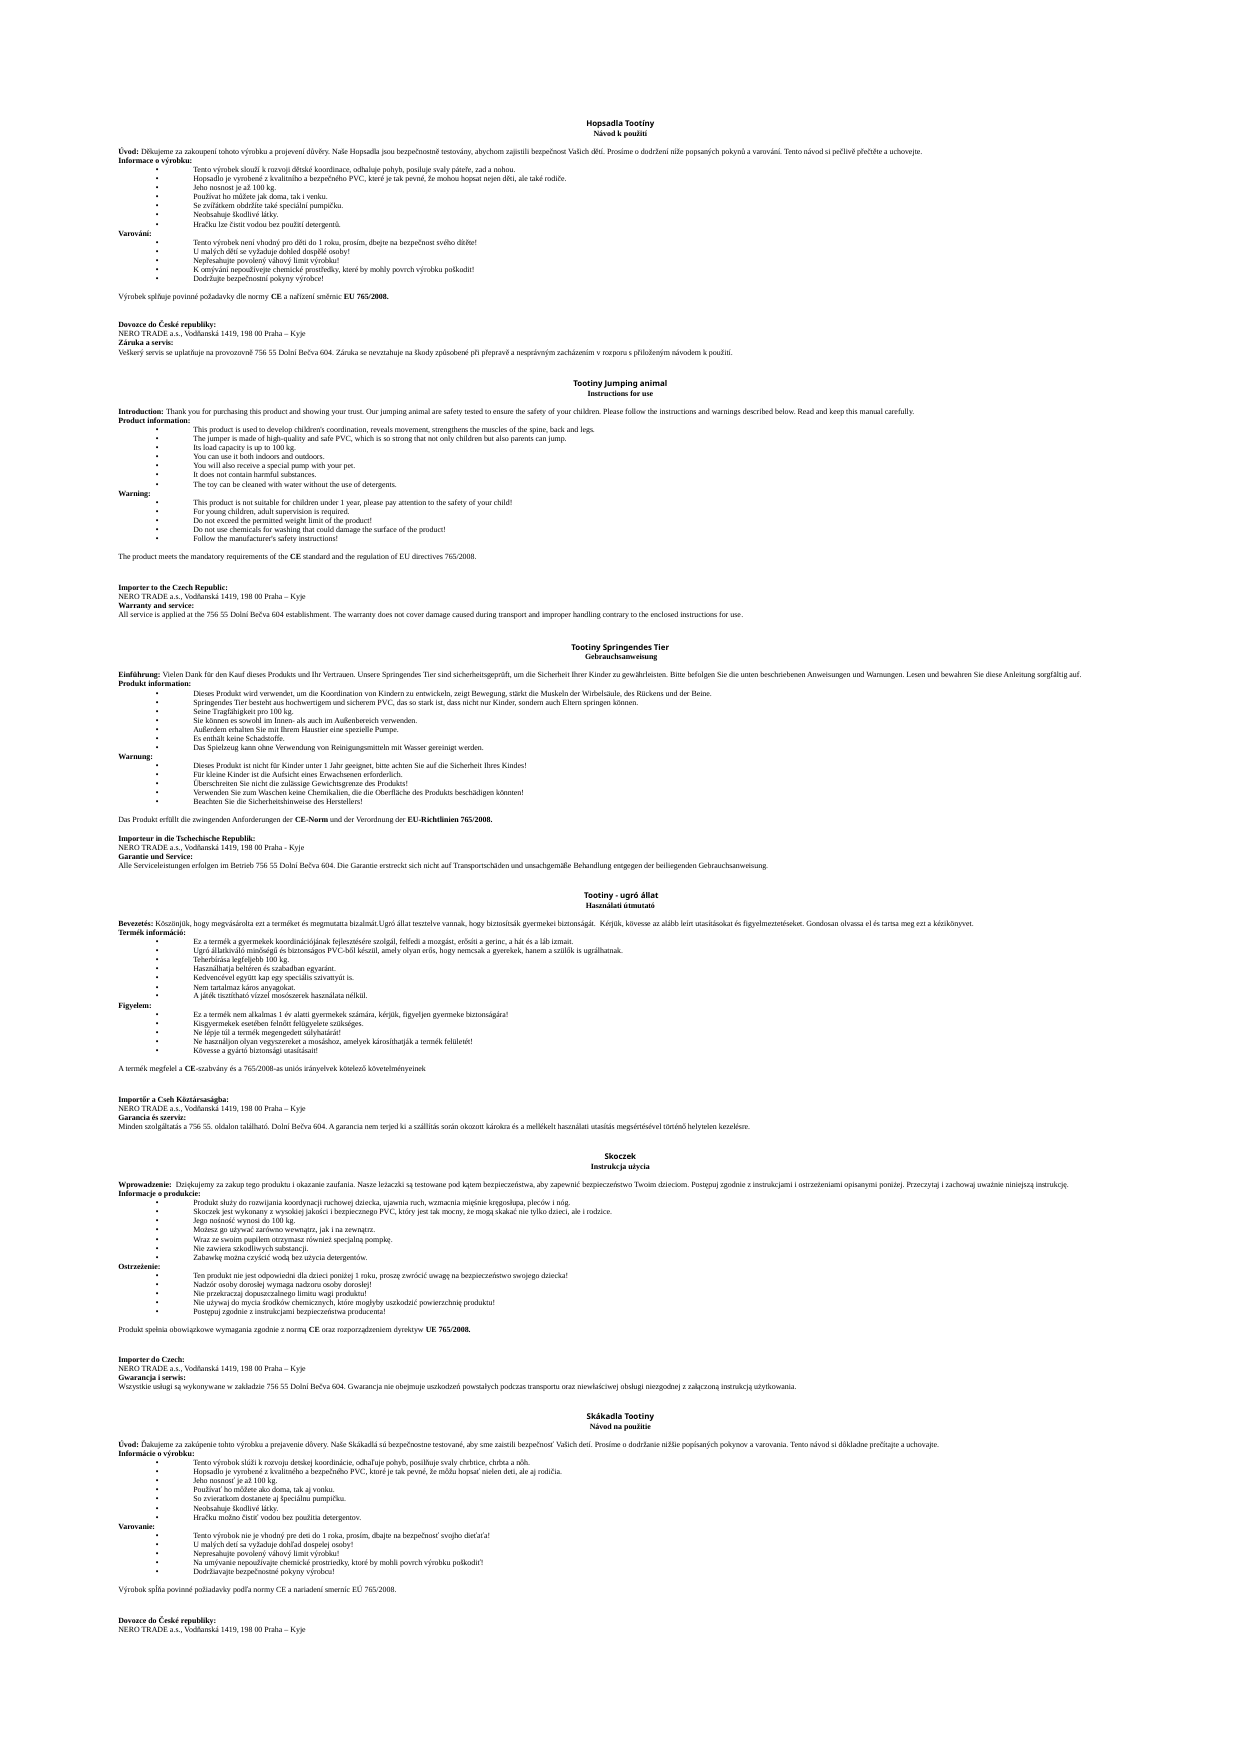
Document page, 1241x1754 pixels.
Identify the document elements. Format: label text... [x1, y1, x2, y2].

text Varovanie: [118, 1522, 1122, 1531]
list Kövesse a gyártó biztonsági utasításait! [156, 1046, 1122, 1055]
list Teherbírása legfeljebb 100 kg. [156, 955, 1122, 964]
text Výrobek splňuje povinné požadavky dle normy CE a nařízení směrnic EU 765/2008. [118, 292, 1122, 301]
list Tento výrobek slouží k rozvoji dětské koordinace, odhaluje pohyb, posiluje svaly páteře, zad a nohou. [156, 165, 1122, 174]
text Introduction: Thank you for purchasing this product and showing your trust. Our jumping animal are safety tested to ensure the safety of your children. Please follow the instructions and warnings described below. Read and keep this manual carefully. [118, 407, 1122, 416]
text Tootiny Jumping animal [118, 378, 1122, 389]
list Nepřesahujte povolený váhový limit výrobku! [156, 256, 1122, 265]
text Warning: [118, 489, 1122, 498]
list Das Spielzeug kann ohne Verwendung von Reinigungsmitteln mit Wasser gereinigt werden. [156, 743, 1122, 752]
text Importer to the Czech Republic: [118, 583, 1122, 592]
text Informacje o produkcie: [118, 1189, 1122, 1198]
text NERO TRADE a.s., Vodňanská 1419, 198 00 Praha – Kyje [118, 592, 1122, 601]
text Minden szolgáltatás a 756 55. oldalon található. Dolní Bečva 604. A garancia nem terjed ki a szállítás során okozott károkra és a mellékelt használati utasítás megsértésével történő helytelen kezelésre. [118, 1122, 1122, 1131]
list Springendes Tier besteht aus hochwertigem und sicherem PVC, das so stark ist, dass nicht nur Kinder, sondern auch Eltern springen können. [156, 698, 1122, 707]
list Neobsahuje škodlivé látky. [156, 1503, 1122, 1513]
text Instructions for use [118, 389, 1122, 398]
list Používat ho můžete jak doma, tak i venku. [156, 192, 1122, 201]
list Tento výrobek není vhodný pro děti do 1 roku, prosím, dbejte na bezpečnost svého dítěte! [156, 238, 1122, 247]
text Gebrauchsanweisung [118, 652, 1122, 661]
text Das Produkt erfüllt die zwingenden Anforderungen der CE-Norm und der Verordnung der EU-Richtlinien 765/2008. [118, 815, 1122, 824]
list Follow the manufacturer's safety instructions! [156, 534, 1122, 543]
list Skoczek jest wykonany z wysokiej jakości i bezpiecznego PVC, który jest tak mocny, że mogą skakać nie tylko dzieci, ale i rodzice. [156, 1207, 1122, 1216]
list Neobsahuje škodlivé látky. [156, 211, 1122, 219]
list The toy can be cleaned with water without the use of detergents. [156, 479, 1122, 489]
text Importer do Czech: [118, 1354, 1122, 1364]
list Nadzór osoby dorosłej wymaga nadzoru osoby dorosłej! [156, 1280, 1122, 1289]
list Nepresahujte povolený váhový limit výrobku! [156, 1549, 1122, 1558]
list Postępuj zgodnie z instrukcjami bezpieczeństwa producenta! [156, 1307, 1122, 1316]
text Skoczek [118, 1151, 1122, 1162]
list U malých detí sa vyžaduje dohľad dospelej osoby! [156, 1540, 1122, 1549]
text Alle Serviceleistungen erfolgen im Betrieb 756 55 Dolní Bečva 604. Die Garantie erstreckt sich nicht auf Transportschäden und unsachgemäße Behandlung entgegen der beiliegenden Gebrauchsanweisung. [118, 861, 1122, 870]
list Nie przekraczaj dopuszczalnego limitu wagi produktu! [156, 1289, 1122, 1298]
text Tootiny Springendes Tier [118, 641, 1122, 652]
list Nie zawiera szkodliwych substancji. [156, 1244, 1122, 1253]
list Jeho nosnost je až 100 kg. [156, 183, 1122, 192]
list Használhatja beltéren és szabadban egyaránt. [156, 964, 1122, 973]
list For young children, adult supervision is required. [156, 507, 1122, 516]
list Dodržiavajte bezpečnostné pokyny výrobcu! [156, 1567, 1122, 1576]
list So zvieratkom dostanete aj špeciálnu pumpičku. [156, 1494, 1122, 1503]
list Ez a termék a gyermekek koordinációjának fejlesztésére szolgál, felfedi a mozgást, erősíti a gerinc, a hát és a láb izmait. [156, 937, 1122, 946]
list Nem tartalmaz káros anyagokat. [156, 982, 1122, 992]
list Verwenden Sie zum Waschen keine Chemikalien, die die Oberfläche des Produkts beschädigen könnten! [156, 788, 1122, 797]
text Ostrzeżenie: [118, 1262, 1122, 1271]
text All service is applied at the 756 55 Dolní Bečva 604 establishment. The warranty does not cover damage caused during transport and improper handling contrary to the enclosed instructions for use. [118, 610, 1122, 619]
text Importőr a Cseh Köztársaságba: [118, 1095, 1122, 1104]
text Varování: [118, 229, 1122, 238]
list Beachten Sie die Sicherheitshinweise des Herstellers! [156, 797, 1122, 806]
text Garancia és szerviz: [118, 1113, 1122, 1122]
text Termék információ: [118, 928, 1122, 937]
list Hračku lze čistit vodou bez použití detergentů. [156, 219, 1122, 229]
text Skákadla Tootiny [118, 1411, 1122, 1422]
text NERO TRADE a.s., Vodňanská 1419, 198 00 Praha – Kyje [118, 1625, 1122, 1634]
list Hračku možno čistiť vodou bez použitia detergentov. [156, 1513, 1122, 1522]
text Výrobok spĺňa povinné požiadavky podľa normy CE a nariadení smerníc EÚ 765/2008. [118, 1585, 1122, 1594]
text Záruka a servis: [118, 338, 1122, 347]
list This product is not suitable for children under 1 year, please pay attention to the safety of your child! [156, 498, 1122, 507]
list Kisgyermekek esetében felnőtt felügyelete szükséges. [156, 1019, 1122, 1028]
text Wszystkie usługi są wykonywane w zakładzie 756 55 Dolní Bečva 604. Gwarancja nie obejmuje uszkodzeń powstałych podczas transportu oraz niewłaściwej obsługi niezgodnej z załączoną instrukcją użytkowania. [118, 1382, 1122, 1391]
list Hopsadlo je vyrobené z kvalitného a bezpečného PVC, ktoré je tak pevné, že môžu hopsať nielen deti, ale aj rodičia. [156, 1467, 1122, 1476]
text Návod k použití [118, 129, 1122, 138]
text Tootiny - ugró állat [118, 890, 1122, 901]
list Se zvířátkem obdržíte také speciální pumpičku. [156, 201, 1122, 211]
text The product meets the mandatory requirements of the CE standard and the regulation of EU directives 765/2008. [118, 552, 1122, 561]
text Figyelem: [118, 1001, 1122, 1010]
text Dovozce do České republiky: [118, 1616, 1122, 1625]
text Importeur in die Tschechische Republik: [118, 833, 1122, 843]
list Ten produkt nie jest odpowiedni dla dzieci poniżej 1 roku, proszę zwrócić uwagę na bezpieczeństwo swojego dziecka! [156, 1271, 1122, 1280]
list U malých dětí se vyžaduje dohled dospělé osoby! [156, 247, 1122, 256]
text Warnung: [118, 752, 1122, 761]
list Nie używaj do mycia środków chemicznych, które mogłyby uszkodzić powierzchnię produktu! [156, 1298, 1122, 1307]
text Hopsadla Tootíny [118, 118, 1122, 129]
list Tento výrobok nie je vhodný pre deti do 1 roka, prosím, dbajte na bezpečnosť svojho dieťaťa! [156, 1531, 1122, 1540]
text A termék megfelel a CE-szabvány és a 765/2008-as uniós irányelvek kötelező követelményeinek [118, 1064, 1122, 1073]
list Für kleine Kinder ist die Aufsicht eines Erwachsenen erforderlich. [156, 770, 1122, 779]
text Informácie o výrobku: [118, 1449, 1122, 1458]
list Ez a termék nem alkalmas 1 év alatti gyermekek számára, kérjük, figyeljen gyermeke biztonságára! [156, 1010, 1122, 1019]
list You can use it both indoors and outdoors. [156, 452, 1122, 461]
list Seine Tragfähigkeit pro 100 kg. [156, 707, 1122, 716]
list Możesz go używać zarówno wewnątrz, jak i na zewnątrz. [156, 1226, 1122, 1234]
text Informace o výrobku: [118, 156, 1122, 165]
text Einführung: Vielen Dank für den Kauf dieses Produkts und Ihr Vertrauen. Unsere Springendes Tier sind sicherheitsgeprüft, um die Sicherheit Ihrer Kinder zu gewährleisten. Bitte befolgen Sie die unten beschriebenen Anweisungen und Warnungen. Lesen und bewahren Sie diese Anleitung sorgfältig auf. [118, 670, 1122, 679]
list Na umývanie nepoužívajte chemické prostriedky, ktoré by mohli povrch výrobku poškodiť! [156, 1558, 1122, 1567]
text Használati útmutató [118, 901, 1122, 910]
list Zabawkę można czyścić wodą bez użycia detergentów. [156, 1253, 1122, 1262]
text NERO TRADE a.s., Vodňanská 1419, 198 00 Praha – Kyje [118, 1364, 1122, 1373]
list Ugró állatkiváló minőségű és biztonságos PVC-ből készül, amely olyan erős, hogy nemcsak a gyerekek, hanem a szülők is ugrálhatnak. [156, 946, 1122, 955]
list Überschreiten Sie nicht die zulässige Gewichtsgrenze des Produkts! [156, 779, 1122, 788]
text Wprowadzenie: Dziękujemy za zakup tego produktu i okazanie zaufania. Nasze leżaczki są testowane pod kątem bezpieczeństwa, aby zapewnić bezpieczeństwo Twoim dzieciom. Postępuj zgodnie z instrukcjami i ostrzeżeniami opisanymi poniżej. Przeczytaj i zachowaj uważnie niniejszą instrukcję. [118, 1180, 1122, 1189]
list You will also receive a special pump with your pet. [156, 461, 1122, 471]
list Do not exceed the permitted weight limit of the product! [156, 516, 1122, 525]
list The jumper is made of high-quality and safe PVC, which is so strong that not only children but also parents can jump. [156, 434, 1122, 443]
text Produkt information: [118, 679, 1122, 688]
text Warranty and service: [118, 601, 1122, 610]
text Návod na použitie [118, 1422, 1122, 1431]
list Jego nośność wynosi do 100 kg. [156, 1216, 1122, 1226]
list It does not contain harmful substances. [156, 471, 1122, 479]
list This product is used to develop children's coordination, reveals movement, strengthens the muscles of the spine, back and legs. [156, 425, 1122, 434]
text Product information: [118, 416, 1122, 425]
text Bevezetés: Köszönjük, hogy megvásárolta ezt a terméket és megmutatta bizalmát.Ugró állat tesztelve vannak, hogy biztosítsák gyermekei biztonságát. Kérjük, kövesse az alább leírt utasításokat és figyelmeztetéseket. Gondosan olvassa el és tartsa meg ezt a kézikönyvet. [118, 919, 1122, 928]
text NERO TRADE a.s., Vodňanská 1419, 198 00 Praha – Kyje [118, 1104, 1122, 1113]
list Dodržujte bezpečnostní pokyny výrobce! [156, 274, 1122, 283]
list Ne használjon olyan vegyszereket a mosáshoz, amelyek károsíthatják a termék felületét! [156, 1037, 1122, 1046]
list Jeho nosnosť je až 100 kg. [156, 1476, 1122, 1485]
text NERO TRADE a.s., Vodňanská 1419, 198 00 Praha - Kyje [118, 843, 1122, 852]
list Tento výrobok slúži k rozvoju detskej koordinácie, odhaľuje pohyb, posilňuje svaly chrbtice, chrbta a nôh. [156, 1458, 1122, 1467]
text Úvod: Děkujeme za zakoupení tohoto výrobku a projevení důvěry. Naše Hopsadla jsou bezpečnostně testovány, abychom zajistili bezpečnost Vašich dětí. Prosíme o dodržení níže popsaných pokynů a varování. Tento návod si pečlivě přečtěte a uchovejte. [118, 147, 1122, 156]
list Ne lépje túl a termék megengedett súlyhatárát! [156, 1028, 1122, 1037]
text Dovozce do České republiky: [118, 320, 1122, 329]
text Instrukcja użycia [118, 1162, 1122, 1171]
list Dieses Produkt wird verwendet, um die Koordination von Kindern zu entwickeln, zeigt Bewegung, stärkt die Muskeln der Wirbelsäule, des Rückens und der Beine. [156, 688, 1122, 698]
text Veškerý servis se uplatňuje na provozovně 756 55 Dolní Bečva 604. Záruka se nevztahuje na škody způsobené při přepravě a nesprávným zacházením v rozporu s přiloženým návodem k použití. [118, 347, 1122, 357]
list Dieses Produkt ist nicht für Kinder unter 1 Jahr geeignet, bitte achten Sie auf die Sicherheit Ihres Kindes! [156, 761, 1122, 770]
list Its load capacity is up to 100 kg. [156, 443, 1122, 452]
list Produkt służy do rozwijania koordynacji ruchowej dziecka, ujawnia ruch, wzmacnia mięśnie kręgosłupa, pleców i nóg. [156, 1198, 1122, 1207]
list Außerdem erhalten Sie mit Ihrem Haustier eine spezielle Pumpe. [156, 725, 1122, 734]
list K omývání nepoužívejte chemické prostředky, které by mohly povrch výrobku poškodit! [156, 265, 1122, 274]
list Hopsadlo je vyrobené z kvalitního a bezpečného PVC, které je tak pevné, že mohou hopsat nejen děti, ale také rodiče. [156, 174, 1122, 183]
list A játék tisztítható vízzel mosószerek használata nélkül. [156, 992, 1122, 1001]
text NERO TRADE a.s., Vodňanská 1419, 198 00 Praha – Kyje [118, 329, 1122, 338]
list Es enthält keine Schadstoffe. [156, 734, 1122, 743]
text Produkt spełnia obowiązkowe wymagania zgodnie z normą CE oraz rozporządzeniem dyrektyw UE 765/2008. [118, 1325, 1122, 1334]
text Gwarancja i serwis: [118, 1373, 1122, 1382]
text Garantie und Service: [118, 852, 1122, 861]
list Do not use chemicals for washing that could damage the surface of the product! [156, 525, 1122, 534]
list Sie können es sowohl im Innen- als auch im Außenbereich verwenden. [156, 716, 1122, 725]
text Úvod: Ďakujeme za zakúpenie tohto výrobku a prejavenie dôvery. Naše Skákadlá sú bezpečnostne testované, aby sme zaistili bezpečnosť Vašich detí. Prosíme o dodržanie nižšie popísaných pokynov a varovania. Tento návod si dôkladne prečítajte a uchovajte. [118, 1440, 1122, 1449]
list Wraz ze swoim pupilem otrzymasz również specjalną pompkę. [156, 1234, 1122, 1244]
list Kedvencével együtt kap egy speciális szivattyút is. [156, 973, 1122, 982]
list Používať ho môžete ako doma, tak aj vonku. [156, 1485, 1122, 1494]
